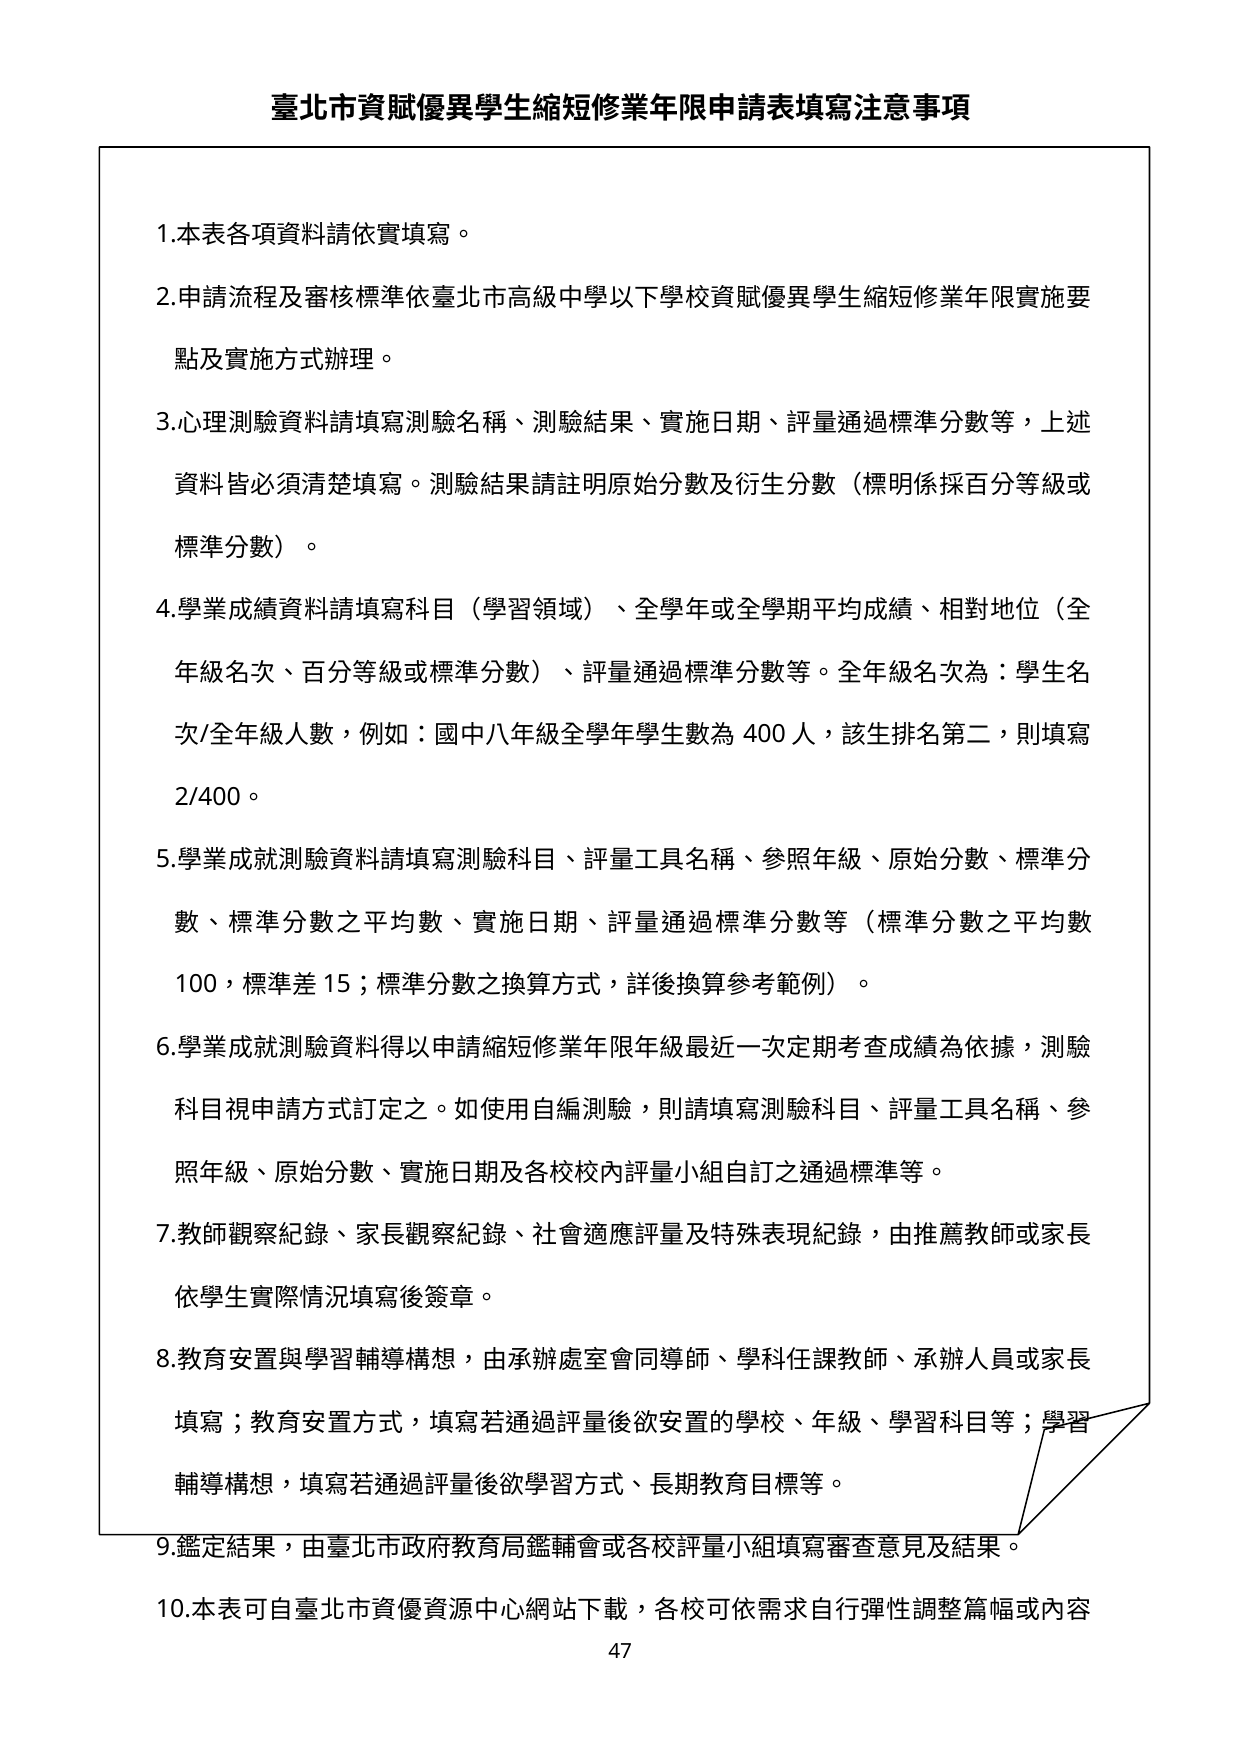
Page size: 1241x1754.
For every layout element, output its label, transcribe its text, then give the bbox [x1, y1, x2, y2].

text 10.本表可自臺北市資優資源中心網站下載，各校可依需求自行彈性調整篇幅或內容 [156, 1566, 1093, 1629]
text 1.本表各項資料請依實填寫。 [156, 191, 1093, 254]
text 9.鑑定結果，由臺北市政府教育局鑑輔會或各校評量小組填寫審查意見及結果。 [156, 1504, 1093, 1566]
text 3.心理測驗資料請填寫測驗名稱、測驗結果、實施日期、評量通過標準分數等，上述資料皆必須清楚填寫。測驗結果請註明原始分數及衍生分數（標明係採百分等級或標準分數）。 [156, 379, 1093, 566]
text 臺北市資賦優異學生縮短修業年限申請表填寫注意事項 [118, 85, 1122, 127]
text 6.學業成就測驗資料得以申請縮短修業年限年級最近一次定期考查成績為依據，測驗科目視申請方式訂定之。如使用自編測驗，則請填寫測驗科目、評量工具名稱、參照年級、原始分數、實施日期及各校校內評量小組自訂之通過標準等。 [156, 1004, 1093, 1191]
text 7.教師觀察紀錄、家長觀察紀錄、社會適應評量及特殊表現紀錄，由推薦教師或家長依學生實際情況填寫後簽章。 [156, 1191, 1093, 1316]
text 4.學業成績資料請填寫科目（學習領域）、全學年或全學期平均成績、相對地位（全年級名次、百分等級或標準分數）、評量通過標準分數等。全年級名次為：學生名次/全年級人數，例如：國中八年級全學年學生數為400人，該生排名第二，則填寫2/400。 [156, 566, 1093, 816]
text 8.教育安置與學習輔導構想，由承辦處室會同導師、學科任課教師、承辦人員或家長填寫；教育安置方式，填寫若通過評量後欲安置的學校、年級、學習科目等；學習輔導構想，填寫若通過評量後欲學習方式、長期教育目標等。 [156, 1316, 1093, 1504]
text 2.申請流程及審核標準依臺北市高級中學以下學校資賦優異學生縮短修業年限實施要點及實施方式辦理。 [156, 254, 1093, 379]
text 5.學業成就測驗資料請填寫測驗科目、評量工具名稱、參照年級、原始分數、標準分數、標準分數之平均數、實施日期、評量通過標準分數等（標準分數之平均數100，標準差15；標準分數之換算方式，詳後換算參考範例）。 [156, 816, 1093, 1004]
